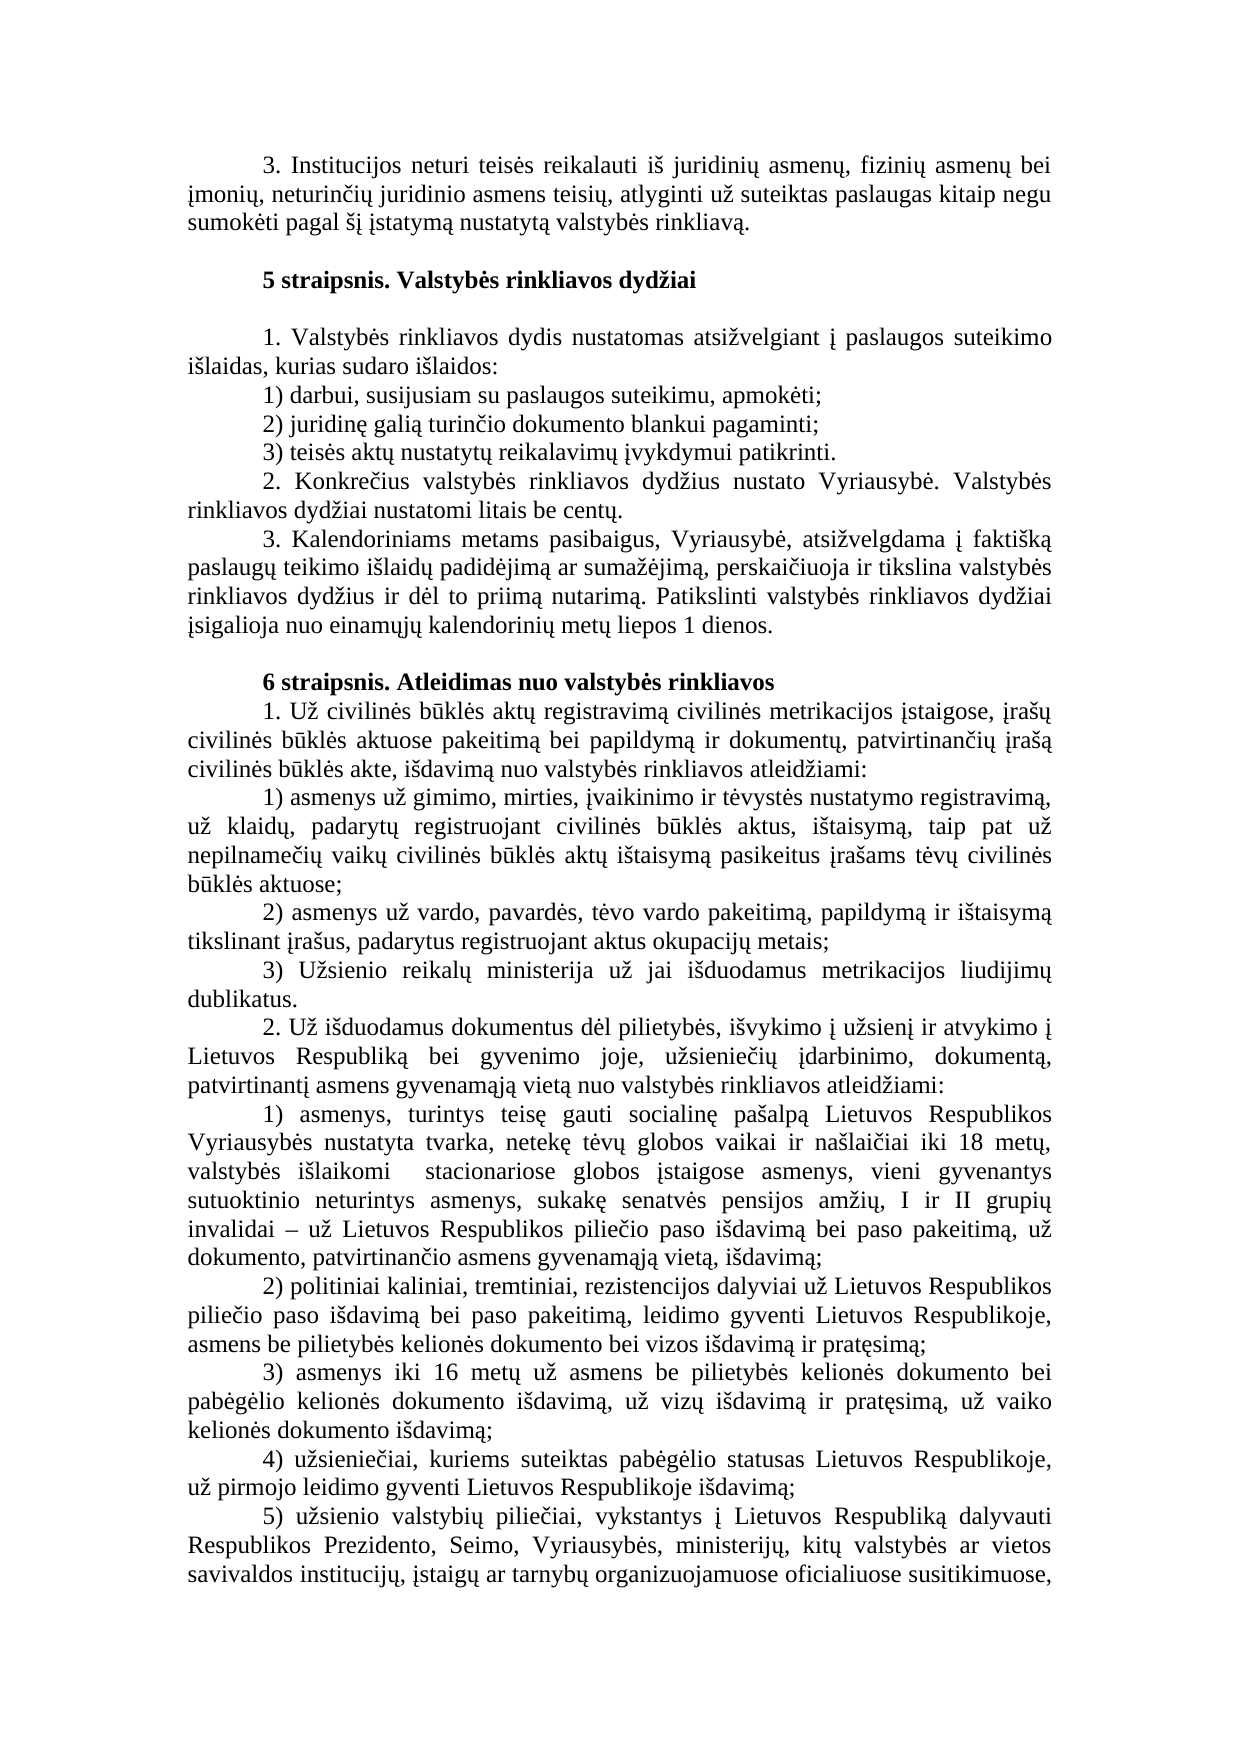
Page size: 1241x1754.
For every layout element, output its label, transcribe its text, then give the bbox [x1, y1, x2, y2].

text 2. Už išduodamus dokumentus dėl pilietybės, išvykimo į užsienį ir atvykimo į Lietuvos Respubliką bei gyvenimo joje, užsieniečių įdarbinimo, dokumentą, patvirtinantį asmens gyvenamąją vietą nuo valstybės rinkliavos atleidžiami: [187, 1012, 1053, 1099]
text 3. Kalendoriniams metams pasibaigus, Vyriausybė, atsižvelgdama į faktišką paslaugų teikimo išlaidų padidėjimą ar sumažėjimą, perskaičiuoja ir tikslina valstybės rinkliavos dydžius ir dėl to priimą nutarimą. Patikslinti valstybės rinkliavos dydžiai įsigalioja nuo einamųjų kalendorinių metų liepos 1 dienos. [187, 524, 1053, 639]
text 1) darbui, susijusiam su paslaugos suteikimu, apmokėti; [187, 380, 1053, 409]
text 3. Institucijos neturi teisės reikalauti iš juridinių asmenų, fizinių asmenų bei įmonių, neturinčių juridinio asmens teisių, atlyginti už suteiktas paslaugas kitaip negu sumokėti pagal šį įstatymą nustatytą valstybės rinkliavą. [187, 150, 1053, 236]
text 2. Konkrečius valstybės rinkliavos dydžius nustato Vyriausybė. Valstybės rinkliavos dydžiai nustatomi litais be centų. [187, 466, 1053, 524]
text 4) užsieniečiai, kuriems suteiktas pabėgėlio statusas Lietuvos Respublikoje, už pirmojo leidimo gyventi Lietuvos Respublikoje išdavimą; [187, 1444, 1053, 1501]
text 5) užsienio valstybių piliečiai, vykstantys į Lietuvos Respubliką dalyvauti Respublikos Prezidento, Seimo, Vyriausybės, ministerijų, kitų valstybės ar vietos savivaldos institucijų, įstaigų ar tarnybų organizuojamuose oficialiuose susitikimuose, [187, 1501, 1053, 1587]
text 3) asmenys iki 16 metų už asmens be pilietybės kelionės dokumento bei pabėgėlio kelionės dokumento išdavimą, už vizų išdavimą ir pratęsimą, už vaiko kelionės dokumento išdavimą; [187, 1357, 1053, 1444]
text 2) politiniai kaliniai, tremtiniai, rezistencijos dalyviai už Lietuvos Respublikos piliečio paso išdavimą bei paso pakeitimą, leidimo gyventi Lietuvos Respublikoje, asmens be pilietybės kelionės dokumento bei vizos išdavimą ir pratęsimą; [187, 1271, 1053, 1357]
text 1. Valstybės rinkliavos dydis nustatomas atsižvelgiant į paslaugos suteikimo išlaidas, kurias sudaro išlaidos: [187, 322, 1053, 380]
text 1. Už civilinės būklės aktų registravimą civilinės metrikacijos įstaigose, įrašų civilinės būklės aktuose pakeitimą bei papildymą ir dokumentų, patvirtinančių įrašą civilinės būklės akte, išdavimą nuo valstybės rinkliavos atleidžiami: [187, 696, 1053, 782]
text 6 straipsnis. Atleidimas nuo valstybės rinkliavos [187, 667, 1053, 696]
text 3) Užsienio reikalų ministerija už jai išduodamus metrikacijos liudijimų dublikatus. [187, 955, 1053, 1012]
text 2) asmenys už vardo, pavardės, tėvo vardo pakeitimą, papildymą ir ištaisymą tikslinant įrašus, padarytus registruojant aktus okupacijų metais; [187, 897, 1053, 955]
text 1) asmenys už gimimo, mirties, įvaikinimo ir tėvystės nustatymo registravimą, už klaidų, padarytų registruojant civilinės būklės aktus, ištaisymą, taip pat už nepilnamečių vaikų civilinės būklės aktų ištaisymą pasikeitus įrašams tėvų civilinės būklės aktuose; [187, 782, 1053, 897]
text 3) teisės aktų nustatytų reikalavimų įvykdymui patikrinti. [187, 437, 1053, 466]
text 1) asmenys, turintys teisę gauti socialinę pašalpą Lietuvos Respublikos Vyriausybės nustatyta tvarka, netekę tėvų globos vaikai ir našlaičiai iki 18 metų, valstybės išlaikomi stacionariose globos įstaigose asmenys, vieni gyvenantys sutuoktinio neturintys asmenys, sukakę senatvės pensijos amžių, I ir II grupių invalidai – už Lietuvos Respublikos piliečio paso išdavimą bei paso pakeitimą, už dokumento, patvirtinančio asmens gyvenamąją vietą, išdavimą; [187, 1099, 1053, 1271]
text 2) juridinę galią turinčio dokumento blankui pagaminti; [187, 409, 1053, 437]
text 5 straipsnis. Valstybės rinkliavos dydžiai [187, 265, 1053, 294]
